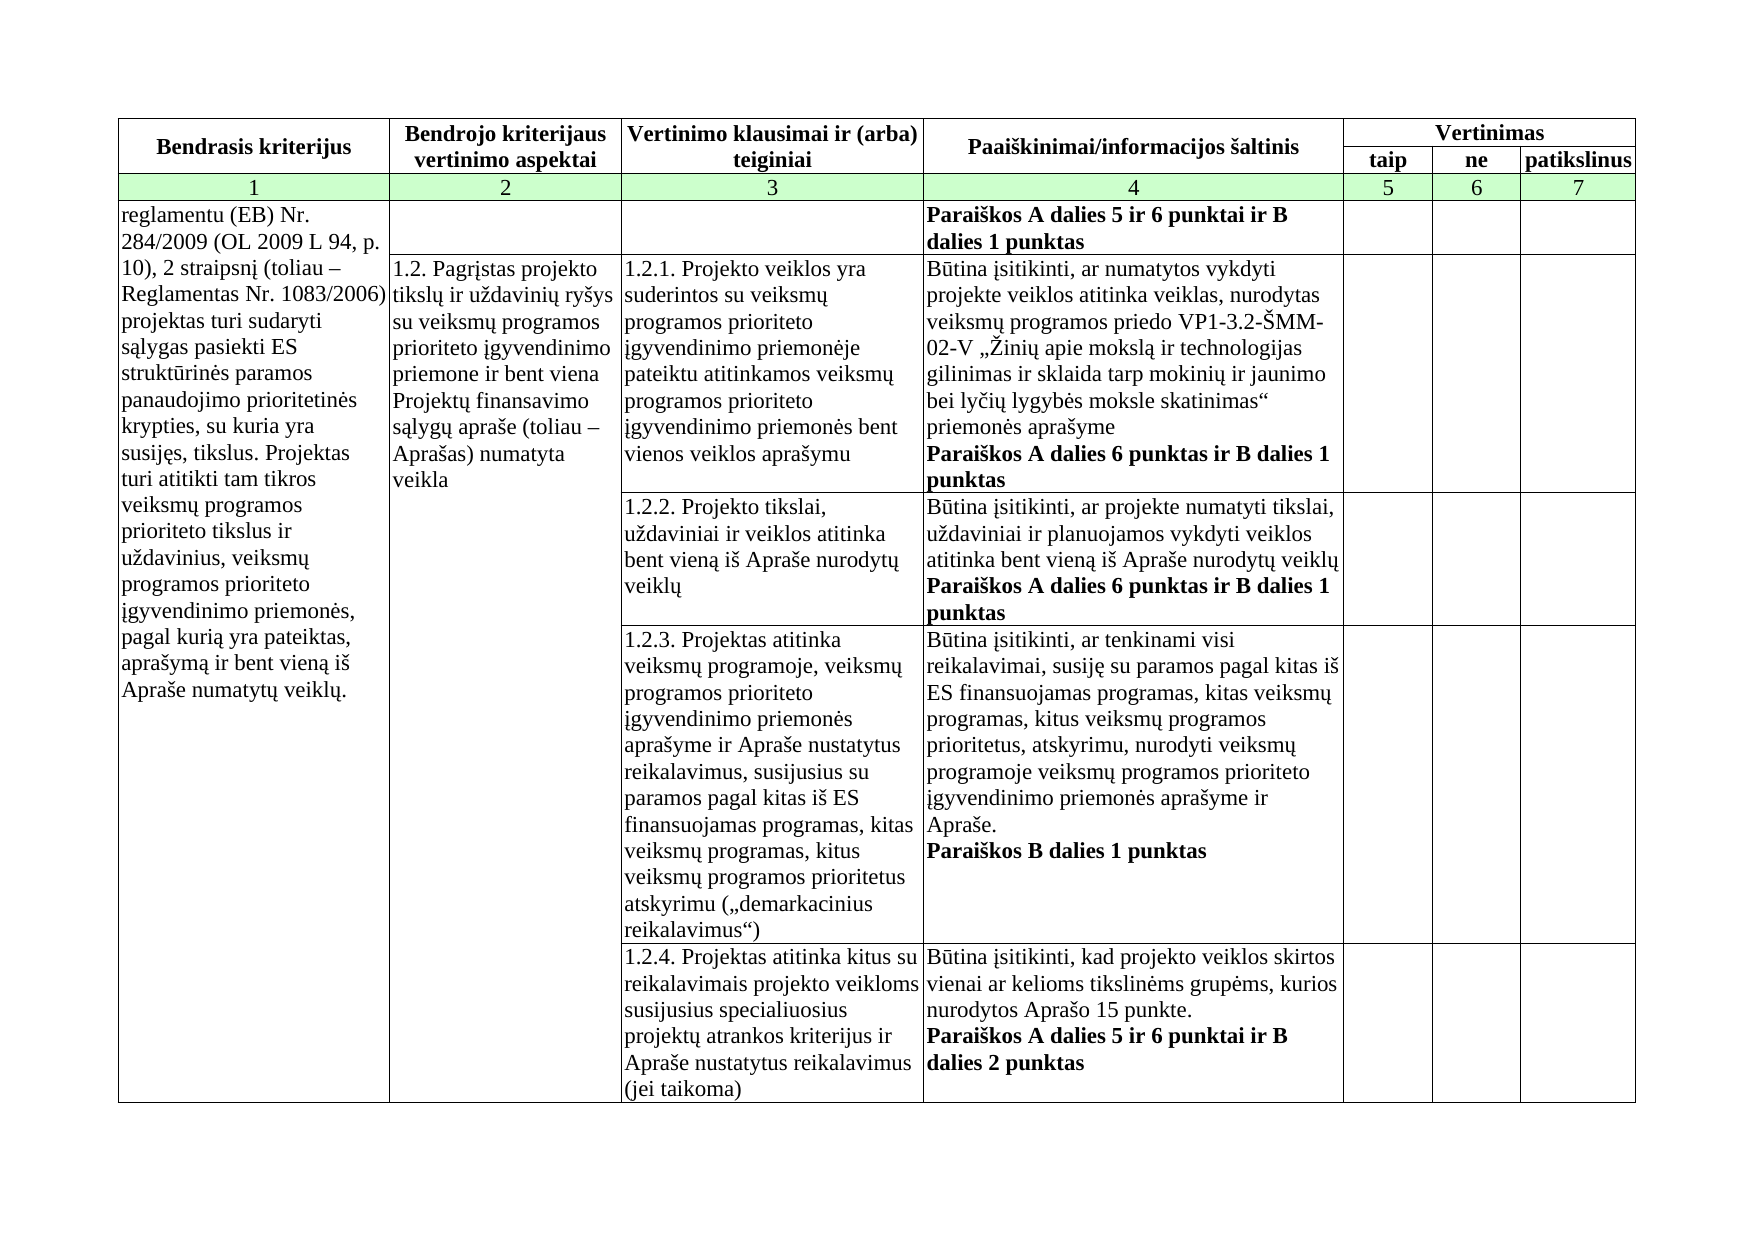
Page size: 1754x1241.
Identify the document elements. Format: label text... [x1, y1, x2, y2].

table_cell Būtina įsitikinti, ar tenkinami visi reikalavimai, susiję su paramos pagal kitas iš ES finansuojamas programas, kitas veiksmų programas, kitus veiksmų programos prioritetus, atskyrimu, nurodyti veiksmų programoje veiksmų programos prioriteto įgyvendinimo priemonės aprašyme ir Apraše. Paraiškos B dalies 1 punktas [924, 626, 1343, 942]
table_cell [1344, 944, 1432, 1102]
table_cell patikslinus [1521, 147, 1635, 173]
table_cell [1344, 493, 1432, 625]
table_cell 4 [924, 174, 1343, 200]
table_cell 6 [1433, 174, 1520, 200]
table_cell reglamentu (EB) Nr. 284/2009 (OL 2009 L 94, p. 10), 2 straipsnį (toliau – Reglamentas Nr. 1083/2006) projektas turi sudaryti sąlygas pasiekti ES struktūrinės paramos panaudojimo prioritetinės krypties, su kuria yra susijęs, tikslus. Projektas turi atitikti tam tikros veiksmų programos prioriteto tikslus ir uždavinius, veiksmų programos prioriteto įgyvendinimo priemonės, pagal kurią yra pateiktas, aprašymą ir bent vieną iš Apraše numatytų veiklų. [119, 201, 389, 1102]
table_cell [1433, 255, 1520, 492]
table_cell 1.2.3. Projektas atitinka veiksmų programoje, veiksmų programos prioriteto įgyvendinimo priemonės aprašyme ir Apraše nustatytus reikalavimus, susijusius su paramos pagal kitas iš ES finansuojamas programas, kitas veiksmų programas, kitus veiksmų programos prioritetus atskyrimu („demarkacinius reikalavimus“) [622, 626, 923, 942]
table_cell 5 [1344, 174, 1432, 200]
table_cell Būtina įsitikinti, kad projekto veiklos skirtos vienai ar kelioms tikslinėms grupėms, kurios nurodytos Aprašo 15 punkte. Paraiškos A dalies 5 ir 6 punktai ir B dalies 2 punktas [924, 944, 1343, 1102]
table_cell Būtina įsitikinti, ar numatytos vykdyti projekte veiklos atitinka veiklas, nurodytas veiksmų programos priedo VP1-3.2-ŠMM-02-V „Žinių apie mokslą ir technologijas gilinimas ir sklaida tarp mokinių ir jaunimo bei lyčių lygybės moksle skatinimas“ priemonės aprašyme Paraiškos A dalies 6 punktas ir B dalies 1 punktas [924, 255, 1343, 492]
table_header Bendrojo kriterijaus vertinimo aspektai [390, 119, 621, 173]
table_cell [1521, 201, 1635, 254]
table_header Vertinimas [1344, 119, 1635, 146]
table_cell ne [1433, 147, 1520, 173]
table_header Paaiškinimai/informacijos šaltinis [924, 119, 1343, 173]
table_cell [1521, 255, 1635, 492]
table_cell [622, 201, 923, 254]
table_cell Paraiškos A dalies 5 ir 6 punktai ir B dalies 1 punktas [924, 201, 1343, 254]
table_cell taip [1344, 147, 1432, 173]
table_cell 1 [119, 174, 389, 200]
table_cell [1521, 944, 1635, 1102]
table_cell 1.2. Pagrįstas projekto tikslų ir uždavinių ryšys su veiksmų programos prioriteto įgyvendinimo priemone ir bent viena Projektų finansavimo sąlygų apraše (toliau – Aprašas) numatyta veikla [390, 255, 621, 1102]
table_cell Būtina įsitikinti, ar projekte numatyti tikslai, uždaviniai ir planuojamos vykdyti veiklos atitinka bent vieną iš Apraše nurodytų veiklų Paraiškos A dalies 6 punktas ir B dalies 1 punktas [924, 493, 1343, 625]
table_cell [1521, 493, 1635, 625]
table_header Vertinimo klausimai ir (arba) teiginiai [622, 119, 923, 173]
table_header Bendrasis kriterijus [119, 119, 389, 173]
table_cell 7 [1521, 174, 1635, 200]
table_cell [1433, 201, 1520, 254]
table_cell [1433, 493, 1520, 625]
table_cell 1.2.1. Projekto veiklos yra suderintos su veiksmų programos prioriteto įgyvendinimo priemonėje pateiktu atitinkamos veiksmų programos prioriteto įgyvendinimo priemonės bent vienos veiklos aprašymu [622, 255, 923, 492]
table_cell [1344, 255, 1432, 492]
table_cell 1.2.2. Projekto tikslai, uždaviniai ir veiklos atitinka bent vieną iš Apraše nurodytų veiklų [622, 493, 923, 625]
table_cell [1433, 626, 1520, 942]
table_cell [1344, 626, 1432, 942]
table_cell [1521, 626, 1635, 942]
table_cell [1344, 201, 1432, 254]
table_cell [390, 201, 621, 254]
table_cell 3 [622, 174, 923, 200]
table_cell 1.2.4. Projektas atitinka kitus su reikalavimais projekto veikloms susijusius specialiuosius projektų atrankos kriterijus ir Apraše nustatytus reikalavimus (jei taikoma) [622, 944, 923, 1102]
table_cell [1433, 944, 1520, 1102]
table_cell 2 [390, 174, 621, 200]
